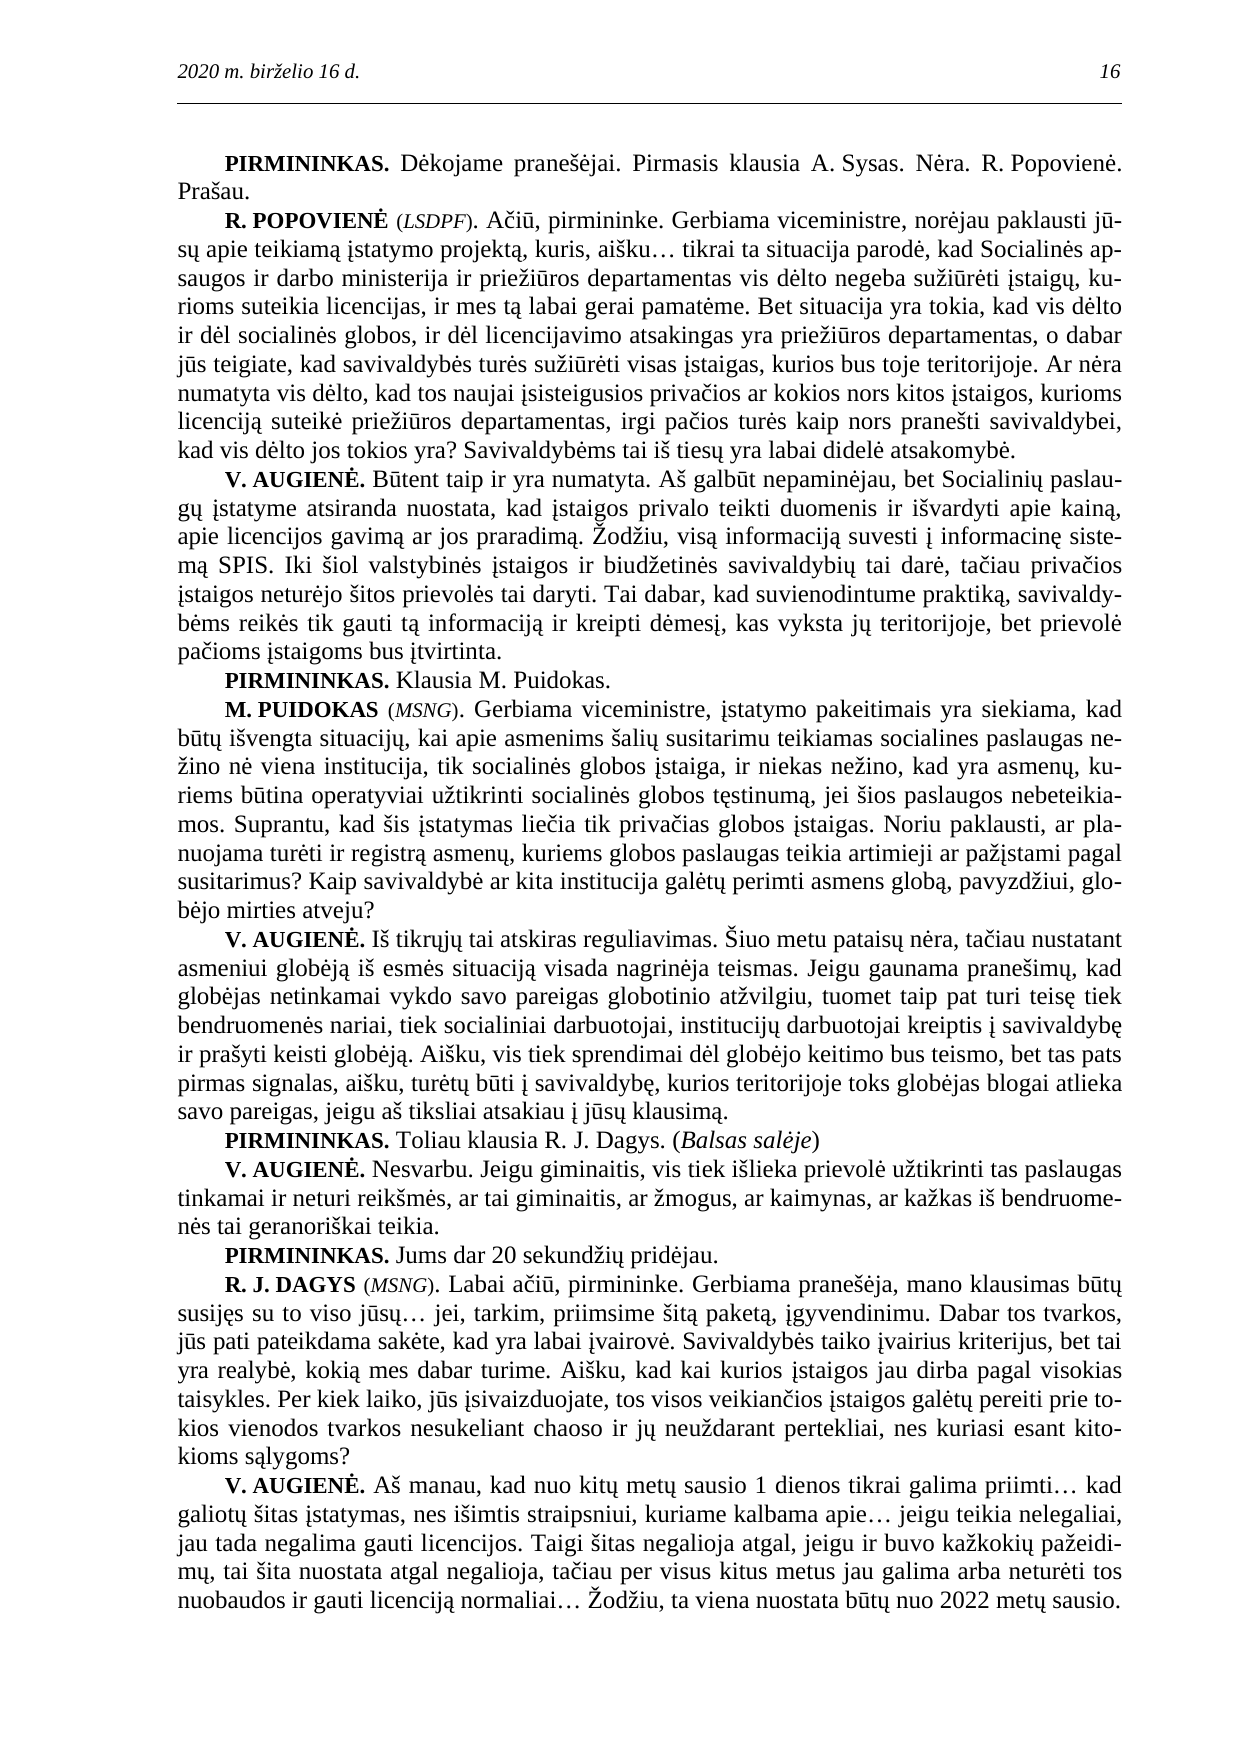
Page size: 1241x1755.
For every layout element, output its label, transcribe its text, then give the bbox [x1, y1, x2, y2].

text R. J. DAGYS (MSNG). La­bai ačiū, pir­mi­nin­ke. Ger­bia­ma pra­ne­šė­ja, ma­no klau­si­mas bū­tų su­si­jęs su to vi­so jū­sų… jei, tar­kim, pri­im­si­me ši­tą pa­ke­tą, įgy­ven­di­ni­mu. Da­bar tos tvar­kos, jūs pa­ti pa­teik­da­ma sa­kė­te, kad yra la­bai įvai­ro­vė. Sa­vi­val­dy­bės tai­ko įvai­rius kri­te­ri­jus, bet tai yra re­a­ly­bė, ko­kią mes da­bar tu­ri­me. Aiš­ku, kad kai ku­rios įstai­gos jau dir­ba pa­gal vi­so­kias tai­syk­les. Per kiek lai­ko, jūs įsi­vaiz­duo­ja­te, tos vi­sos vei­kian­čios įstaigos ga­lė­tų per­ei­ti prie to­kios vie­no­dos tvar­kos ne­su­ke­liant cha­o­so ir jų ne­už­da­rant per­tek­li­ai, nes ku­ria­si esant ki­to­kioms sąly­goms? [177, 1269, 1122, 1470]
text V. AUGIENĖ. Bū­tent taip ir yra nu­ma­ty­ta. Aš gal­būt ne­pa­mi­nė­jau, bet So­cia­li­nių pa­slau­gų įsta­ty­me at­si­ran­da nuo­sta­ta, kad įstai­gos pri­va­lo teik­ti duo­me­nis ir iš­var­dy­ti apie kai­ną, apie li­cen­ci­jos ga­vi­mą ar jos pra­ra­di­mą. Žo­džiu, vi­są in­for­ma­ci­ją su­ves­ti į in­for­ma­ci­nę sis­te­mą SPIS. Iki šiol vals­ty­bi­nės įstai­gos ir biu­dže­ti­nės sa­vi­val­dy­bių tai da­rė, ta­čiau pri­va­čios įstai­gos ne­tu­rė­jo ši­tos prie­vo­lės tai da­ry­ti. Tai da­bar, kad su­vie­no­din­tu­me prak­ti­ką, sa­vi­val­dy­bėms rei­kės tik gau­ti tą in­for­ma­ci­ją ir kreip­ti dė­me­sį, kas vyks­ta jų te­ri­to­ri­jo­je, bet prie­vo­lė pa­čioms įstai­goms bus įtvir­tin­ta. [177, 464, 1122, 665]
text V. AUGIENĖ. Iš tik­rų­jų tai at­ski­ras re­gu­lia­vi­mas. Šiuo me­tu pa­tai­sų nė­ra, ta­čiau nu­sta­tant as­me­niui glo­bė­ją iš es­mės si­tu­a­ci­ją vi­sa­da nag­ri­nė­ja teis­mas. Jei­gu gau­na­ma pra­ne­ši­mų, kad glo­bė­jas ne­tin­ka­mai vyk­do sa­vo pa­rei­gas glo­bo­ti­nio at­žvil­giu, tuo­met taip pat tu­ri tei­sę tiek ben­druo­me­nės na­riai, tiek so­cia­li­niai dar­buo­to­jai, ins­ti­tu­ci­jų dar­buo­to­jai kreip­tis į sa­vi­val­dy­bę ir pra­šy­ti keis­ti glo­bė­ją. Aiš­ku, vis tiek spren­di­mai dėl glo­bė­jo kei­ti­mo bus teis­mo, bet tas pats pir­mas sig­na­las, aiš­ku, tu­rė­tų bū­ti į sa­vi­val­dy­bę, ku­rios te­ri­to­ri­jo­je toks glo­bė­jas blo­gai at­lie­ka sa­vo pa­rei­gas, jei­gu aš tiks­liai at­sa­kiau į jū­sų klau­si­mą. [177, 924, 1122, 1125]
text R. POPOVIENĖ (LSDPF). Ačiū, pir­mi­nin­ke. Ger­bia­ma vi­ce­mi­nist­re, no­rė­jau pa­klaus­ti jū­sų apie tei­kia­mą įsta­ty­mo pro­jek­tą, ku­ris, aiš­ku… tik­rai ta si­tu­a­ci­ja pa­ro­dė, kad So­cia­li­nės ap­sau­gos ir dar­bo mi­nis­te­ri­ja ir prie­žiū­ros de­par­ta­men­tas vis dėl­to ne­ge­ba su­žiū­rė­ti įstai­gų, ku­rioms su­tei­kia li­cen­ci­jas, ir mes tą la­bai ge­rai pa­ma­tė­me. Bet si­tu­a­ci­ja yra to­kia, kad vis dėl­to ir dėl so­cia­li­nės glo­bos, ir dėl li­cen­ci­ja­vi­mo at­sa­kin­gas yra prie­žiū­ros de­par­ta­men­tas, o da­bar jūs tei­gia­te, kad sa­vi­val­dy­bės tu­rės su­žiū­rė­ti vi­sas įstai­gas, ku­rios bus to­je te­ri­to­ri­jo­je. Ar nė­ra nu­ma­ty­ta vis dėl­to, kad tos nau­jai įsi­stei­gu­sios pri­va­čios ar ko­kios nors ki­tos įstai­gos, ku­rioms li­cen­ci­ją su­tei­kė prie­žiū­ros de­par­ta­men­tas, ir­gi pa­čios tu­rės kaip nors pra­neš­ti sa­vi­val­dy­bei, kad vis dėl­to jos to­kios yra? Sa­vi­val­dy­bėms tai iš tie­sų yra la­bai di­de­lė at­sa­ko­my­bė. [177, 205, 1122, 464]
text PIRMININKAS. Jums dar 20 se­kun­džių pri­dė­jau. [177, 1240, 1122, 1269]
text PIRMININKAS. Klau­sia M. Pui­do­kas. [177, 665, 1122, 694]
text V. AUGIENĖ. Ne­svar­bu. Jei­gu gi­mi­nai­tis, vis tiek iš­lie­ka prie­vo­lė už­tik­rin­ti tas pa­slau­gas tin­ka­mai ir ne­tu­ri reikš­mės, ar tai gi­mi­nai­tis, ar žmo­gus, ar kai­my­nas, ar kaž­kas iš ben­druo­me­nės tai ge­ra­no­riš­kai tei­kia. [177, 1154, 1122, 1240]
text PIRMININKAS. To­liau klau­sia R. J. Da­gys. (Bal­sas sa­lė­je) [177, 1125, 1122, 1154]
text M. PUIDOKAS (MSNG). Ger­bia­ma vi­ce­mi­nist­re, įsta­ty­mo pa­kei­ti­mais yra sie­kia­ma, kad bū­tų iš­veng­ta si­tu­a­ci­jų, kai apie as­me­nims ša­lių su­si­ta­ri­mu tei­kia­mas so­cia­li­nes pa­slau­gas ne­ži­no nė vie­na ins­ti­tu­ci­ja, tik so­cia­li­nės glo­bos įstai­ga, ir nie­kas ne­ži­no, kad yra as­me­nų, ku­riems bū­ti­na ope­ra­ty­viai už­tik­rin­ti so­cia­li­nės glo­bos tęs­ti­nu­mą, jei šios pa­slau­gos ne­be­tei­kia­mos. Su­pran­tu, kad šis įsta­ty­mas lie­čia tik pri­va­čias glo­bos įstai­gas. No­riu pa­klaus­ti, ar pla­nuo­ja­ma tu­rė­ti ir re­gist­rą as­me­nų, ku­riems glo­bos pa­slau­gas tei­kia ar­ti­mie­ji ar pa­žįs­ta­mi pa­gal su­si­ta­ri­mus? Kaip sa­vi­val­dy­bė ar ki­ta ins­ti­tu­ci­ja ga­lė­tų per­im­ti as­mens glo­bą, pa­vyz­džiui, glo­bė­jo mir­ties at­ve­ju? [177, 694, 1122, 924]
text PIRMININKAS. Dė­ko­ja­me pra­ne­šė­jai. Pir­ma­sis klau­sia A. Sy­sas. Nė­ra. R. Po­po­vie­nė. Pra­šau. [177, 148, 1122, 205]
text V. AUGIENĖ. Aš ma­nau, kad nuo ki­tų me­tų sau­sio 1 die­nos tik­rai ga­li­ma pri­im­ti… kad ga­lio­tų ši­tas įsta­ty­mas, nes iš­im­tis straips­niui, ku­ria­me kal­ba­ma apie… jei­gu tei­kia ne­le­ga­liai, jau ta­da ne­ga­li­ma gau­ti li­cen­ci­jos. Tai­gi ši­tas ne­ga­lio­ja at­gal, jei­gu ir bu­vo kaž­ko­kių pa­žei­di­mų, tai ši­ta nuo­sta­ta at­gal ne­ga­lio­ja, ta­čiau per vi­sus ki­tus me­tus jau ga­li­ma ar­ba ne­tu­rė­ti tos nuo­bau­dos ir gau­ti li­cen­ci­ją nor­ma­liai… Žo­džiu, ta vie­na nuo­sta­ta bū­tų nuo 2022 me­tų sau­sio. [177, 1470, 1122, 1614]
